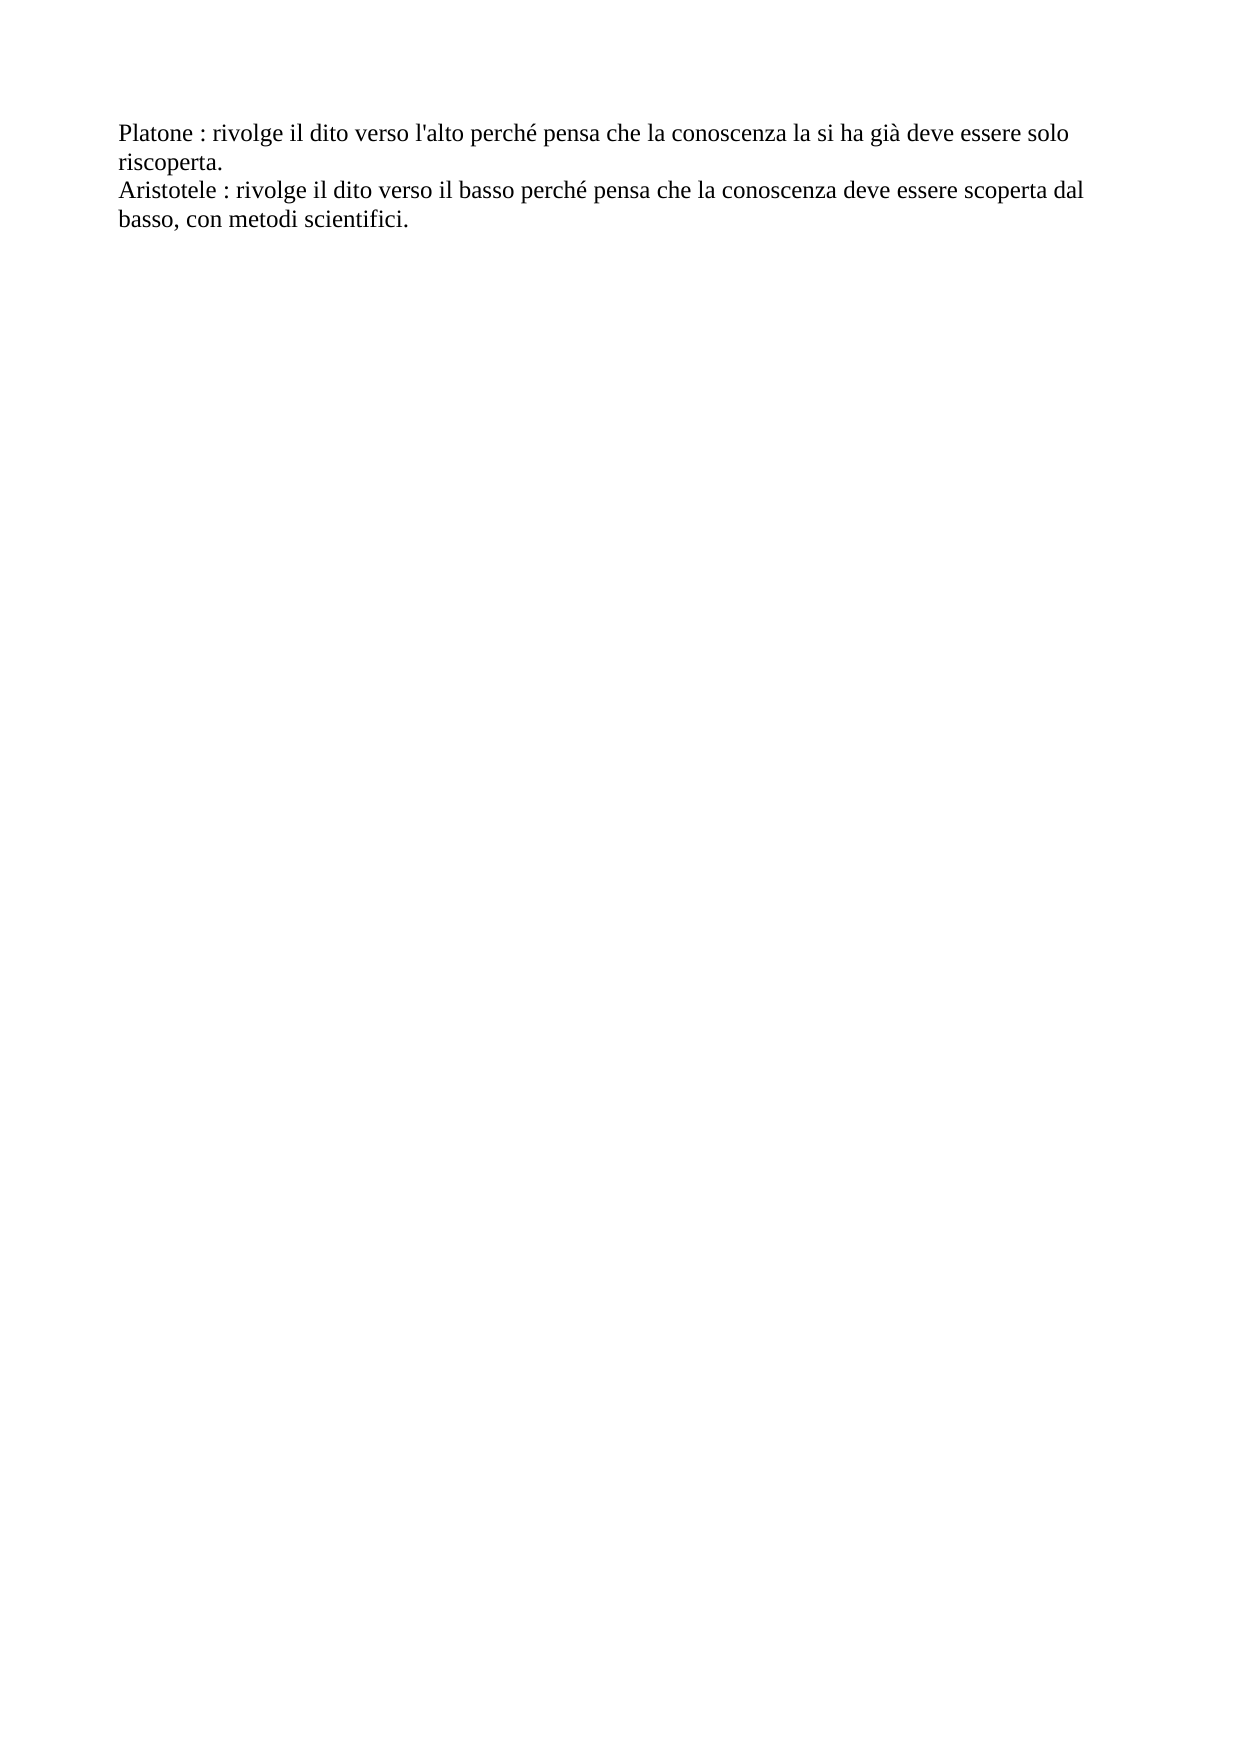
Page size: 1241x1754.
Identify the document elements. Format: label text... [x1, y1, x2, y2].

text Aristotele : rivolge il dito verso il basso perché pensa che la conoscenza deve essere scoperta dal basso, con metodi scientifici. [118, 176, 1122, 233]
text Platone : rivolge il dito verso l'alto perché pensa che la conoscenza la si ha già deve essere solo riscoperta. [118, 118, 1122, 176]
